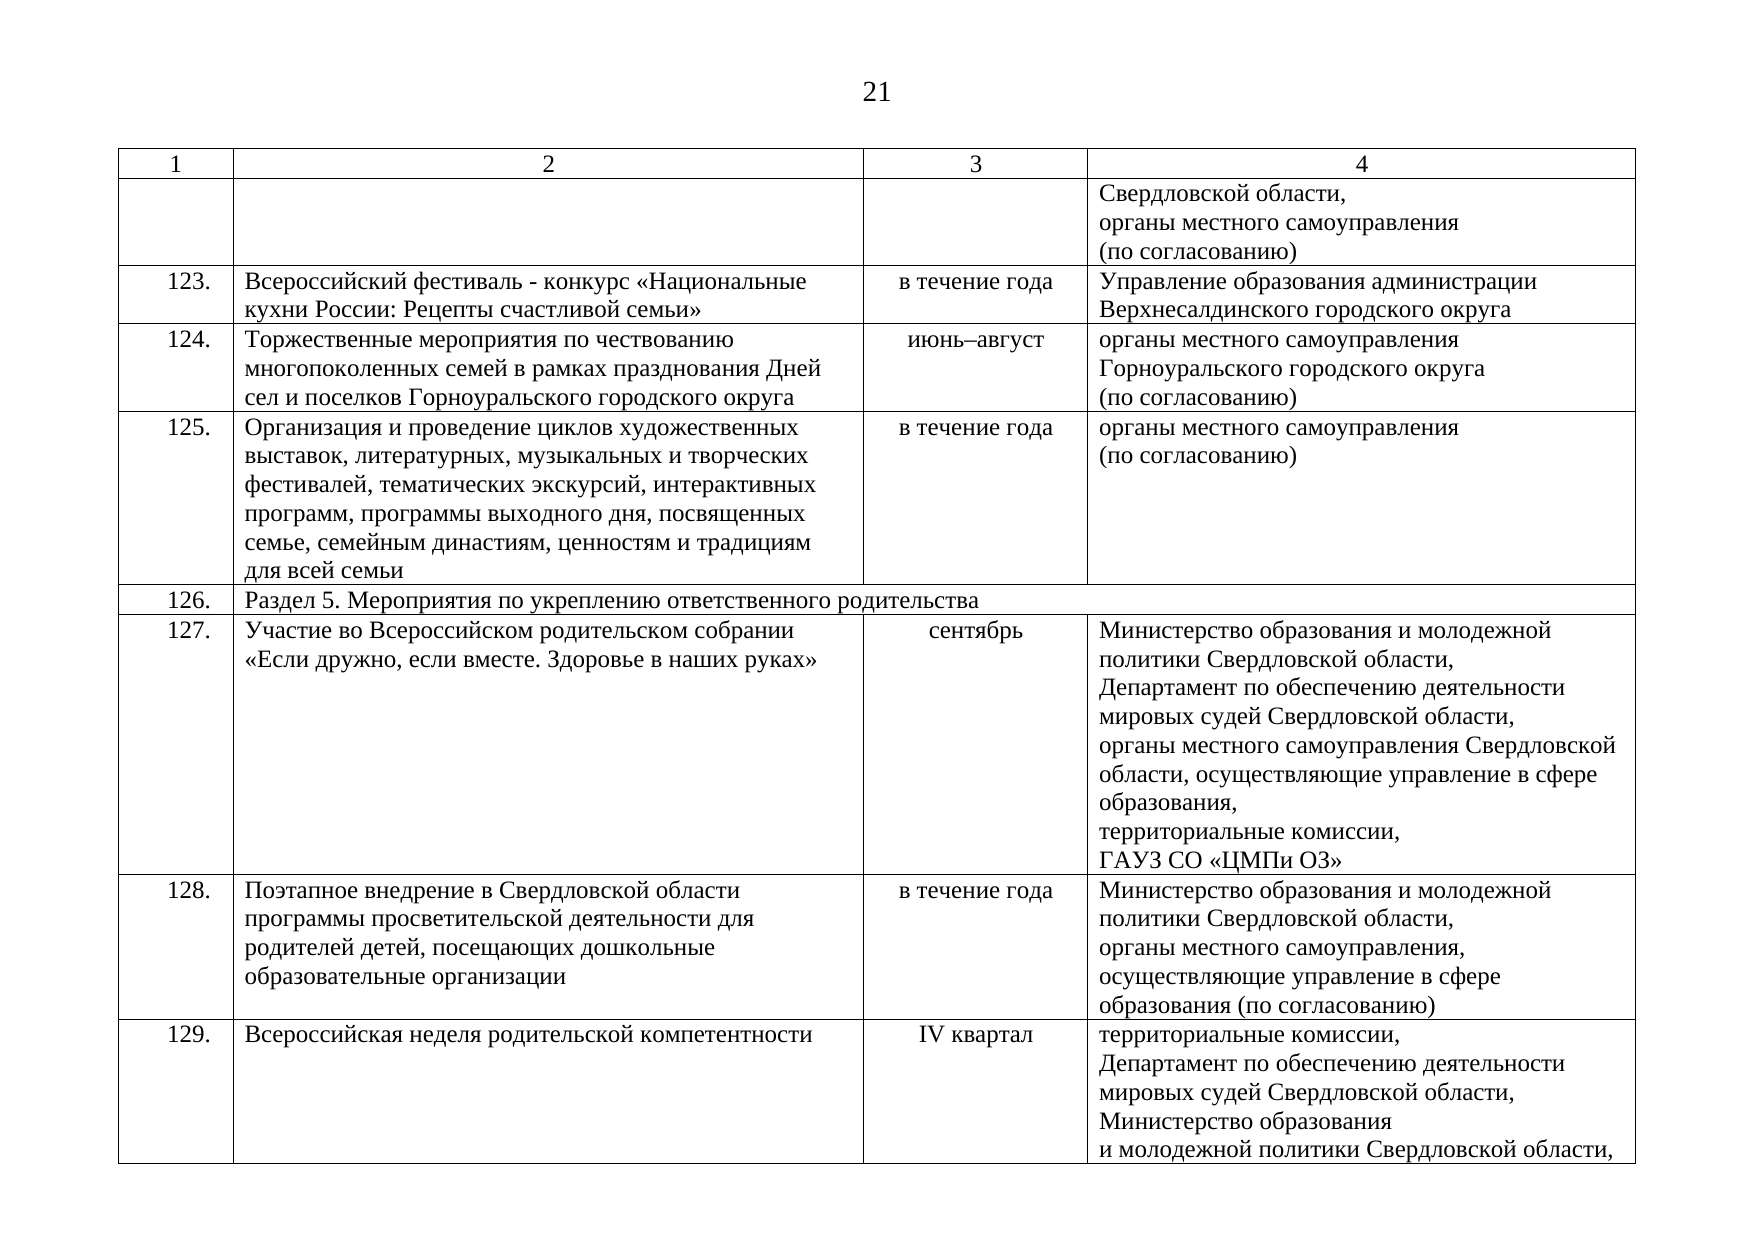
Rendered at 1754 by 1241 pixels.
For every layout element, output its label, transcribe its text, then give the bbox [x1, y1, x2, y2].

table_cell Министерство образования и молодежной политики Свердловской области, органы местного самоуправления, осуществляющие управление в сфере образования (по согласованию) [1088, 875, 1635, 1018]
table_header 3 [864, 149, 1087, 177]
table_cell [119, 412, 233, 584]
table_cell органы местного самоуправления Горноуральского городского округа (по согласованию) [1088, 324, 1635, 411]
table_cell Раздел 5. Мероприятия по укреплению ответственного родительства [234, 585, 1635, 614]
table_cell Организация и проведение циклов художественных выставок, литературных, музыкальных и творческих фестивалей, тематических экскурсий, интерактивных программ, программы выходного дня, посвященных семье, семейным династиям, ценностям и традициям для всей семьи [234, 412, 863, 584]
table_cell Министерство образования и молодежной политики Свердловской области, Департамент по обеспечению деятельности мировых судей Свердловской области, органы местного самоуправления Свердловской области, осуществляющие управление в сфере образования, территориальные комиссии, ГАУЗ СО «ЦМПи ОЗ» [1088, 615, 1635, 874]
table_cell в течение года [864, 266, 1087, 323]
table_cell [119, 585, 233, 614]
table_header 2 [234, 149, 863, 177]
table_cell территориальные комиссии, Департамент по обеспечению деятельности мировых судей Свердловской области, Министерство образования и молодежной политики Свердловской области, [1088, 1020, 1635, 1163]
table_cell Торжественные мероприятия по чествованию многопоколенных семей в рамках празднования Дней сел и поселков Горноуральского городского округа [234, 324, 863, 411]
table_cell Управление образования администрации Верхнесалдинского городского округа [1088, 266, 1635, 323]
table_cell июнь–август [864, 324, 1087, 411]
table_cell [119, 1020, 233, 1163]
table_cell Свердловской области, органы местного самоуправления (по согласованию) [1088, 179, 1635, 265]
table_cell Всероссийский фестиваль - конкурс «Национальные кухни России: Рецепты счастливой семьи» [234, 266, 863, 323]
table_cell [864, 179, 1087, 265]
table_cell в течение года [864, 412, 1087, 584]
table_cell [119, 179, 233, 265]
table_header 4 [1088, 149, 1635, 177]
table_header 1 [119, 149, 233, 177]
table_cell Всероссийская неделя родительской компетентности [234, 1020, 863, 1163]
table_cell [234, 179, 863, 265]
table_cell в течение года [864, 875, 1087, 1018]
table_cell IV квартал [864, 1020, 1087, 1163]
table_cell органы местного самоуправления (по согласованию) [1088, 412, 1635, 584]
table_cell Участие во Всероссийском родительском собрании «Если дружно, если вместе. Здоровье в наших руках» [234, 615, 863, 874]
table_cell [119, 266, 233, 323]
table_cell [119, 324, 233, 411]
table_cell сентябрь [864, 615, 1087, 874]
table_cell Поэтапное внедрение в Свердловской области программы просветительской деятельности для родителей детей, посещающих дошкольные образовательные организации [234, 875, 863, 1018]
table_cell [119, 615, 233, 874]
table_cell [119, 875, 233, 1018]
